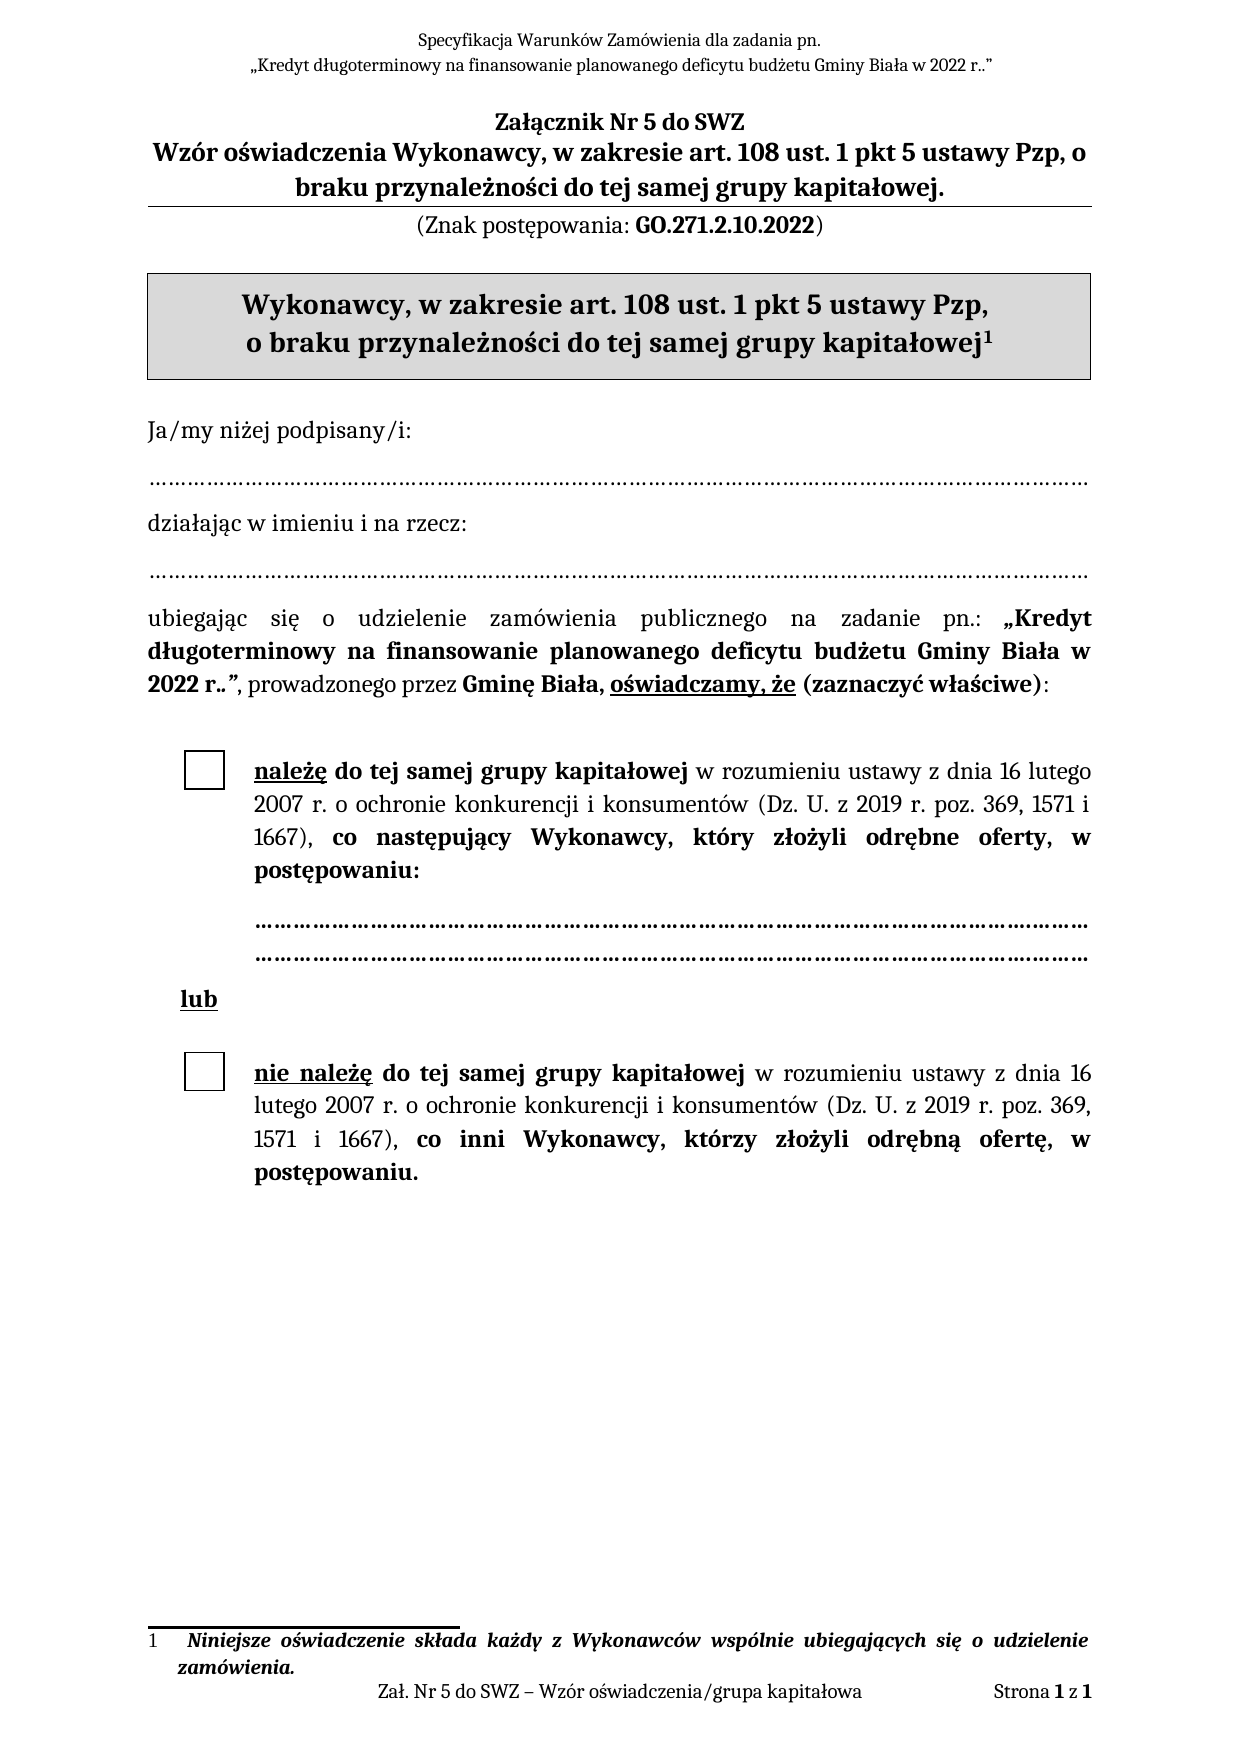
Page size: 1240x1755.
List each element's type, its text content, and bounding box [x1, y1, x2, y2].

text Ja/my niżej podpisany/i: [148, 416, 1092, 444]
text ………………………………………………………………………………………………………………………………… [148, 462, 1092, 491]
text działając w imieniu i na rzecz: [148, 509, 1092, 538]
table_header Wykonawcy, w zakresie art. 108 ust. 1 pkt 5 ustawy Pzp, o braku przynależności do tej samej grupy kapitałowej [148, 274, 1090, 379]
text Załącznik Nr 5 do SWZ [148, 108, 1092, 137]
text Wzór oświadczenia Wykonawcy, w zakresie art. 108 ust. 1 pkt 5 ustawy Pzp, o braku przynależności do tej samej grupy kapitałowej. [148, 137, 1092, 206]
text ………………………………………………………………………………………………………….……… [180, 939, 1092, 967]
text nie należę do tej samej grupy kapitałowej w rozumieniu ustawy z dnia 16 lutego 2007 r. o ochronie konkurencji i konsumentów (Dz. U. z 2019 r. poz. 369, 1571 i 1667), co inni Wykonawcy, którzy złożyli odrębną ofertę, w postępowaniu. [254, 1058, 1092, 1186]
text lub [148, 985, 1092, 1014]
text ………………………………………………………………………………………………………….……… [180, 906, 1092, 934]
text ………………………………………………………………………………………………………………………………… [148, 556, 1092, 585]
text ubiegając się o udzielenie zamówienia publicznego na zadanie pn.: „Kredyt długoterminowy na finansowanie planowanego deficytu budżetu Gminy Biała w 2022 r..”, prowadzonego przez Gminę Biała, oświadczamy, że (zaznaczyć właściwe): [148, 604, 1092, 699]
text (Znak postępowania: GO.271.2.10.2022) [148, 211, 1092, 240]
text należę do tej samej grupy kapitałowej w rozumieniu ustawy z dnia 16 lutego 2007 r. o ochronie konkurencji i konsumentów (Dz. U. z 2019 r. poz. 369, 1571 i 1667), co następujący Wykonawcy, który złożyli odrębne oferty, w postępowaniu: [254, 757, 1092, 885]
